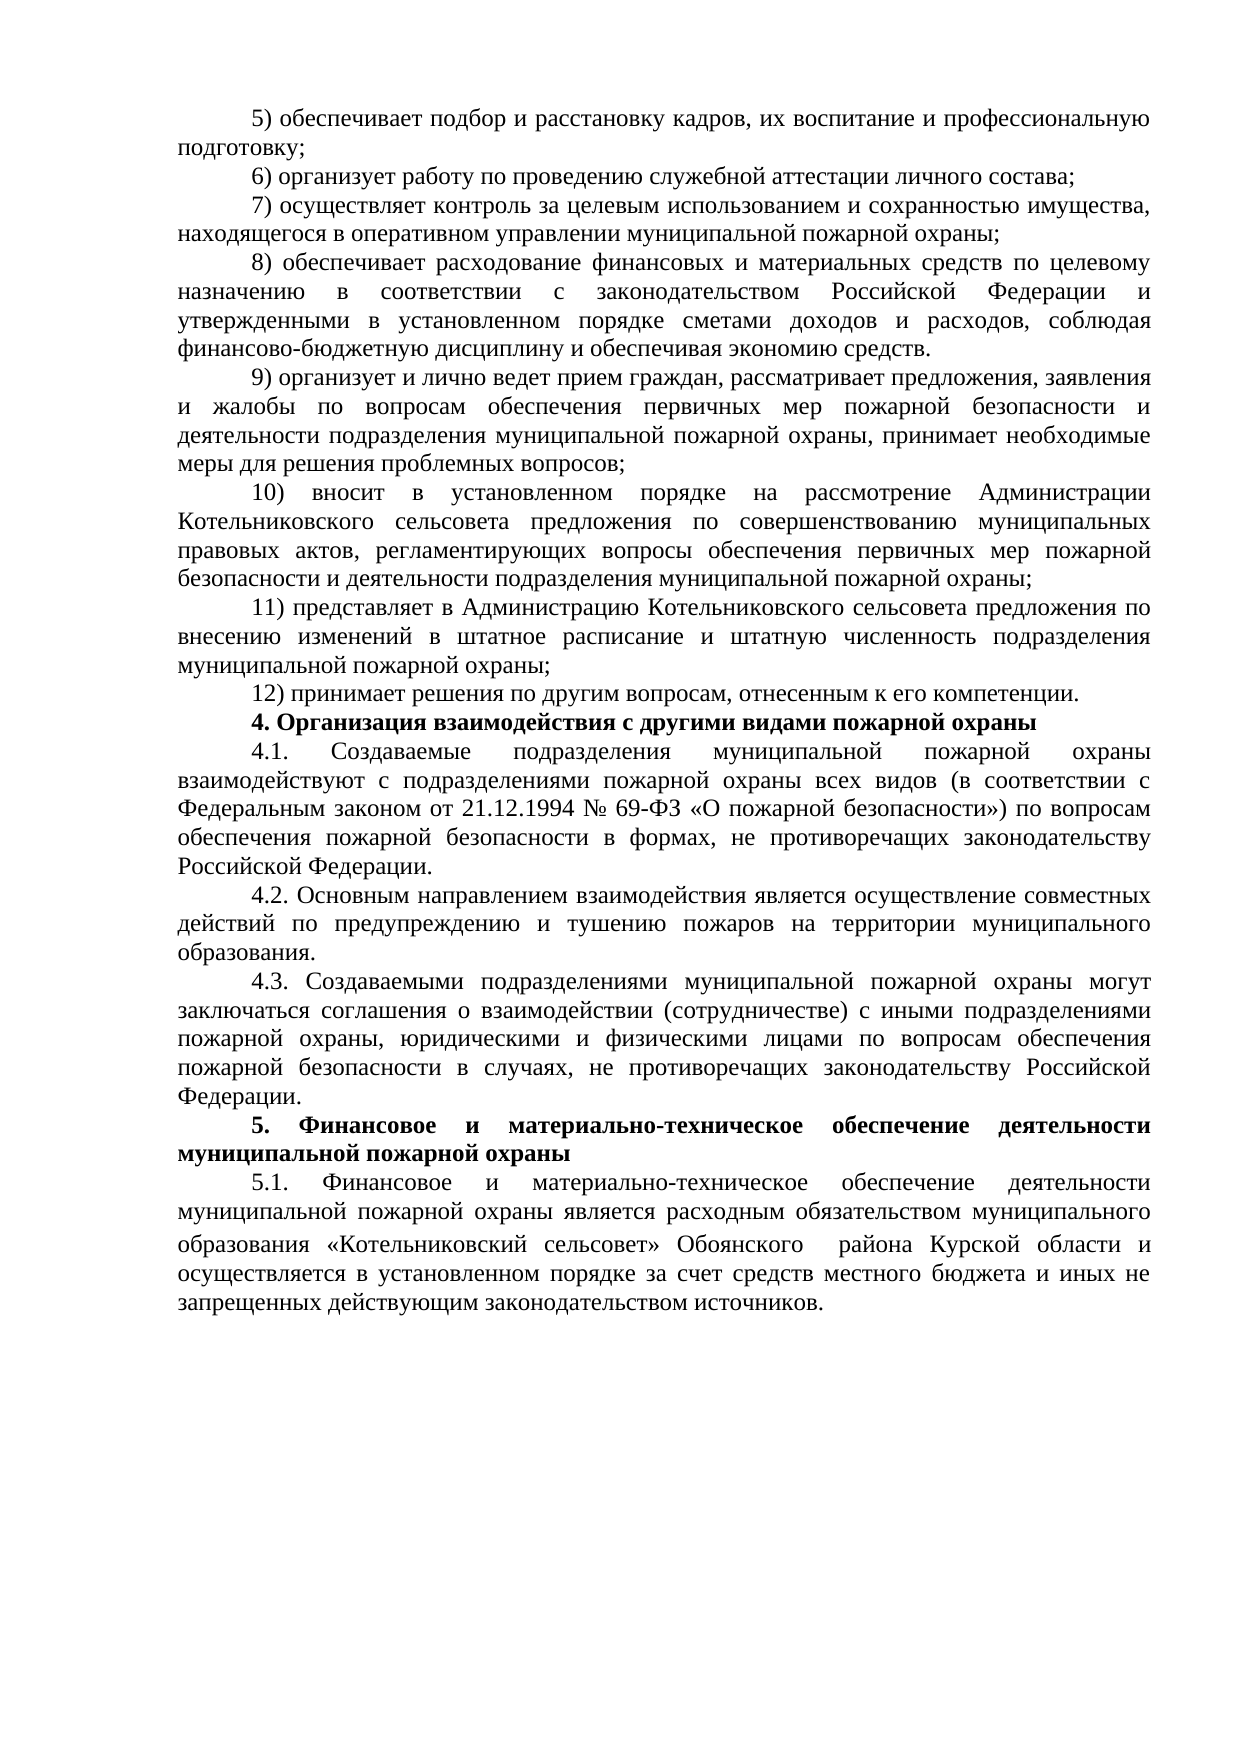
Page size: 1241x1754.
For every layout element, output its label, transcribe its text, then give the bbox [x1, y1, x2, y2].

text 6) организует работу по проведению служебной аттестации личного состава; [177, 161, 1152, 190]
text 5.1. Финансовое и материально-техническое обеспечение деятельности муниципальной пожарной охраны является расходным обязательством муниципального образования «Котельниковский сельсовет» Обоянского района Курской области и осуществляется в установленном порядке за счет средств местного бюджета и иных не запрещенных действующим законодательством источников. [177, 1167, 1152, 1316]
text 4.3. Создаваемыми подразделениями муниципальной пожарной охраны могут заключаться соглашения о взаимодействии (сотрудничестве) с иными подразделениями пожарной охраны, юридическими и физическими лицами по вопросам обеспечения пожарной безопасности в случаях, не противоречащих законодательству Российской Федерации. [177, 966, 1152, 1110]
text 5. Финансовое и материально-техническое обеспечение деятельности муниципальной пожарной охраны [177, 1110, 1152, 1167]
text 10) вносит в установленном порядке на рассмотрение Администрации Котельниковского сельсовета предложения по совершенствованию муниципальных правовых актов, регламентирующих вопросы обеспечения первичных мер пожарной безопасности и деятельности подразделения муниципальной пожарной охраны; [177, 477, 1152, 592]
text 5) обеспечивает подбор и расстановку кадров, их воспитание и профессиональную подготовку; [177, 103, 1152, 161]
text 12) принимает решения по другим вопросам, отнесенным к его компетенции. [177, 678, 1152, 707]
text 7) осуществляет контроль за целевым использованием и сохранностью имущества, находящегося в оперативном управлении муниципальной пожарной охраны; [177, 190, 1152, 247]
text 4. Организация взаимодействия с другими видами пожарной охраны [177, 707, 1152, 736]
text 4.1. Создаваемые подразделения муниципальной пожарной охраны взаимодействуют с подразделениями пожарной охраны всех видов (в соответствии с Федеральным законом от 21.12.1994 № 69-ФЗ «О пожарной безопасности») по вопросам обеспечения пожарной безопасности в формах, не противоречащих законодательству Российской Федерации. [177, 736, 1152, 880]
text 8) обеспечивает расходование финансовых и материальных средств по целевому назначению в соответствии с законодательством Российской Федерации и утвержденными в установленном порядке сметами доходов и расходов, соблюдая финансово-бюджетную дисциплину и обеспечивая экономию средств. [177, 247, 1152, 362]
text 9) организует и лично ведет прием граждан, рассматривает предложения, заявления и жалобы по вопросам обеспечения первичных мер пожарной безопасности и деятельности подразделения муниципальной пожарной охраны, принимает необходимые меры для решения проблемных вопросов; [177, 362, 1152, 477]
text 4.2. Основным направлением взаимодействия является осуществление совместных действий по предупреждению и тушению пожаров на территории муниципального образования. [177, 880, 1152, 966]
text 11) представляет в Администрацию Котельниковского сельсовета предложения по внесению изменений в штатное расписание и штатную численность подразделения муниципальной пожарной охраны; [177, 592, 1152, 678]
